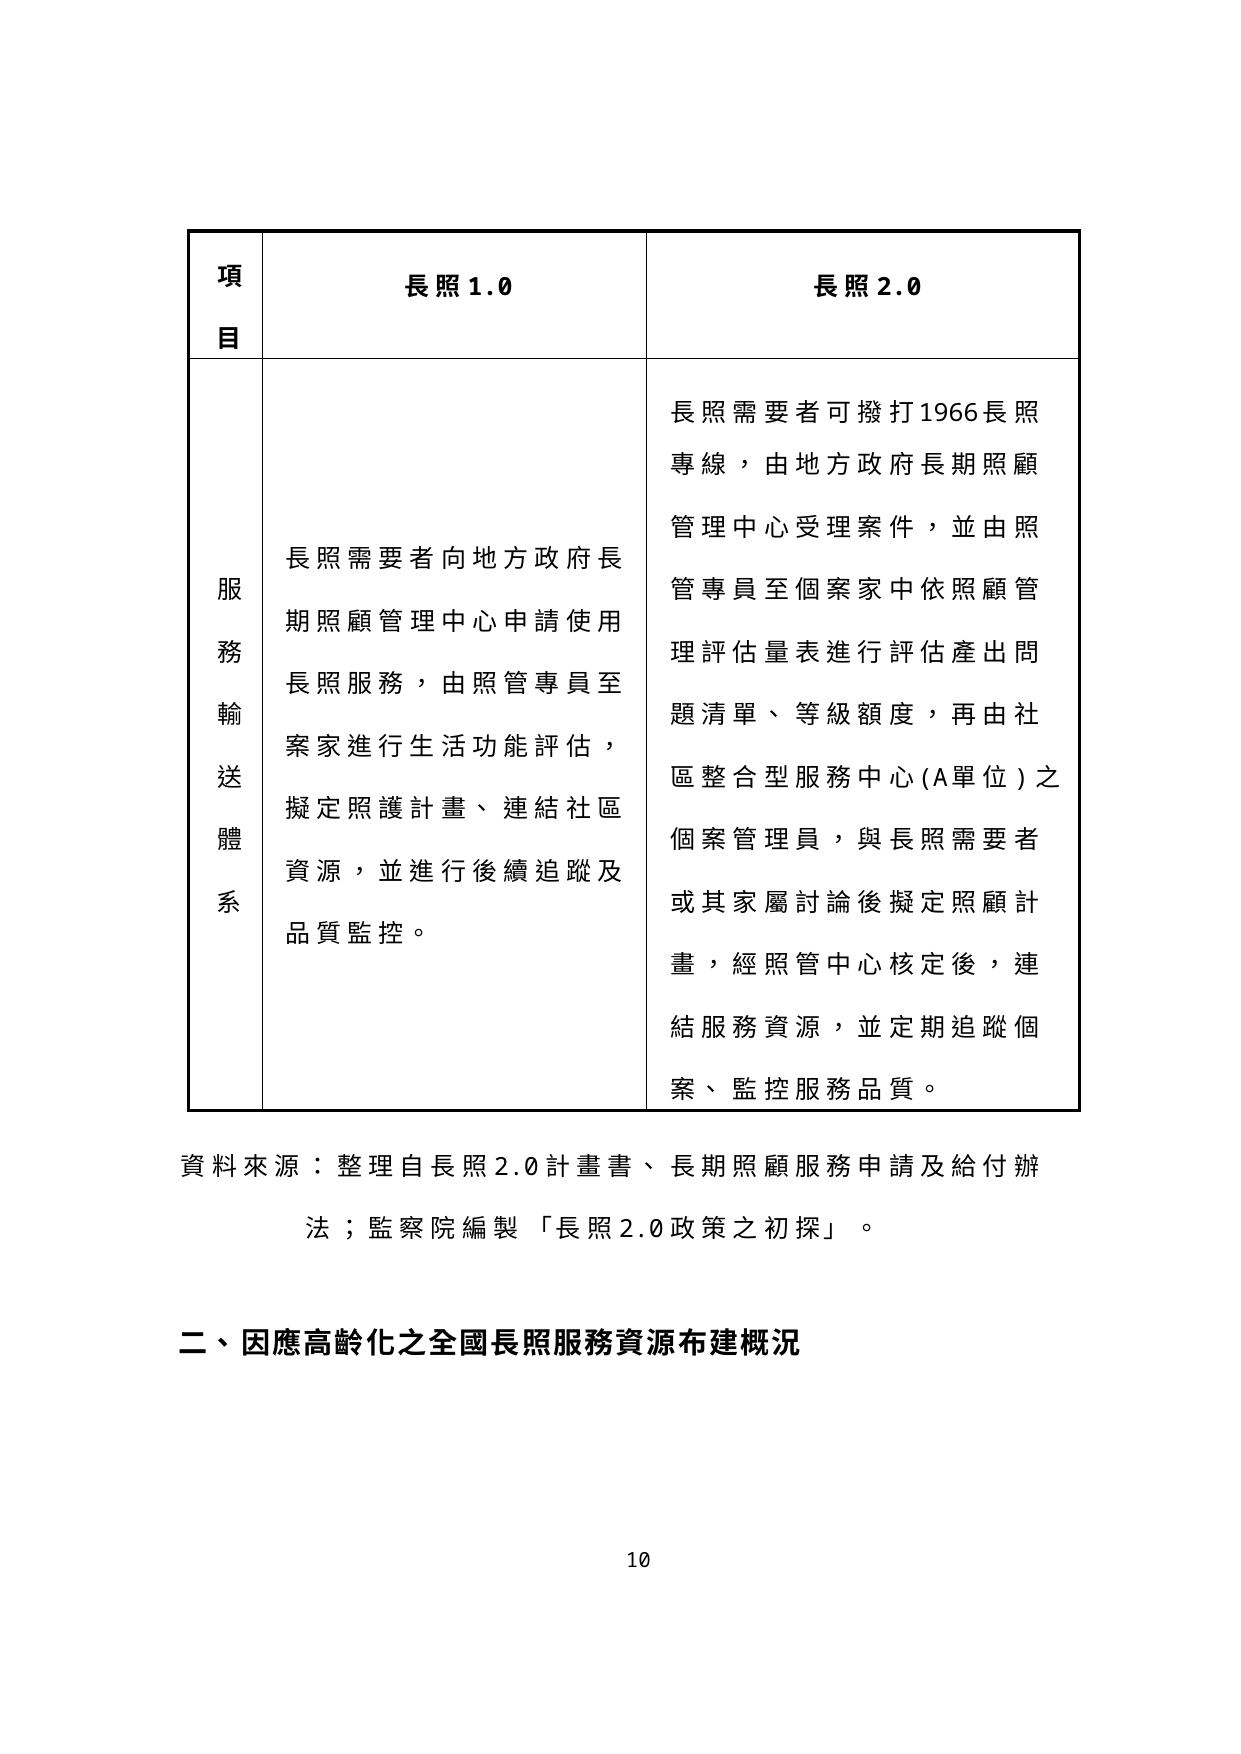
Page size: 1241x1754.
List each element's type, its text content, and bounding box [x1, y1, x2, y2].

table_cell 服務輸送體系 [190, 359, 262, 1109]
table_header 項目 [190, 233, 262, 357]
table_cell 長照需要者可撥打1966長照專線，由地方政府長期照顧管理中心受理案件，並由照管專員至個案家中依照顧管理評估量表進行評估產出問題清單、等級額度，再由社區整合型服務中心(A單位)之個案管理員，與長照需要者或其家屬討論後擬定照顧計畫，經照管中心核定後，連結服務資源，並定期追蹤個案、監控服務品質。 [647, 359, 1078, 1109]
table_header 長照2.0 [647, 233, 1078, 357]
text 資料來源：整理自長照2.0計畫書、長期照顧服務申請及給付辦法；監察院編製「長照2.0政策之初探」。 [174, 1112, 1068, 1237]
table_header 長照1.0 [263, 233, 646, 357]
table_cell 長照需要者向地方政府長期照顧管理中心申請使用長照服務，由照管專員至案家進行生活功能評估， 擬定照護計畫、連結社區資源，並進行後續追蹤及品質監控。 [263, 359, 646, 1109]
text 二、因應高齡化之全國長照服務資源布建概況 [177, 1299, 1063, 1362]
